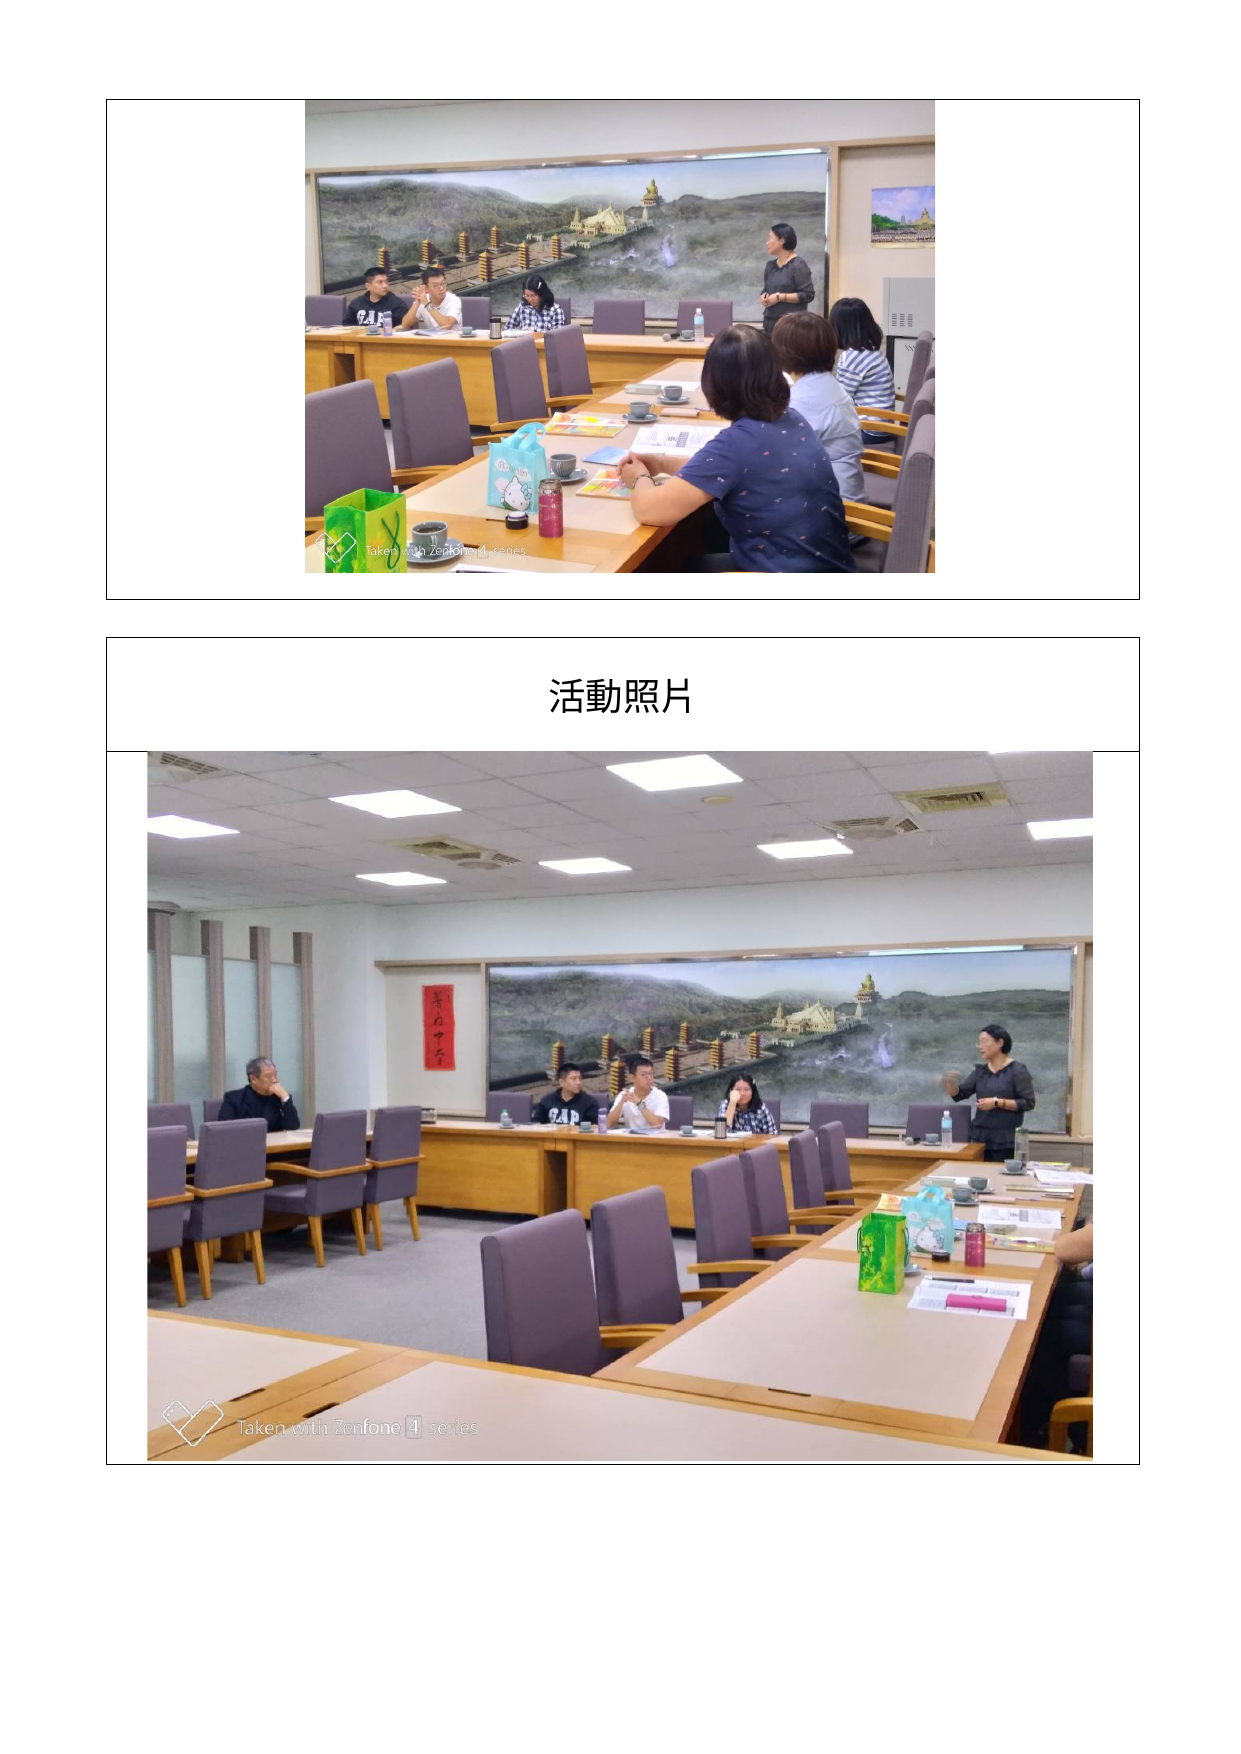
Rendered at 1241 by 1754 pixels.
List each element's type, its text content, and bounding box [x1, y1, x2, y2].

picture [305, 100, 936, 573]
table_header 活動照片 [107, 638, 1139, 751]
table_cell [107, 100, 1139, 599]
picture [147, 751, 1093, 1461]
table_cell [107, 752, 1139, 1464]
